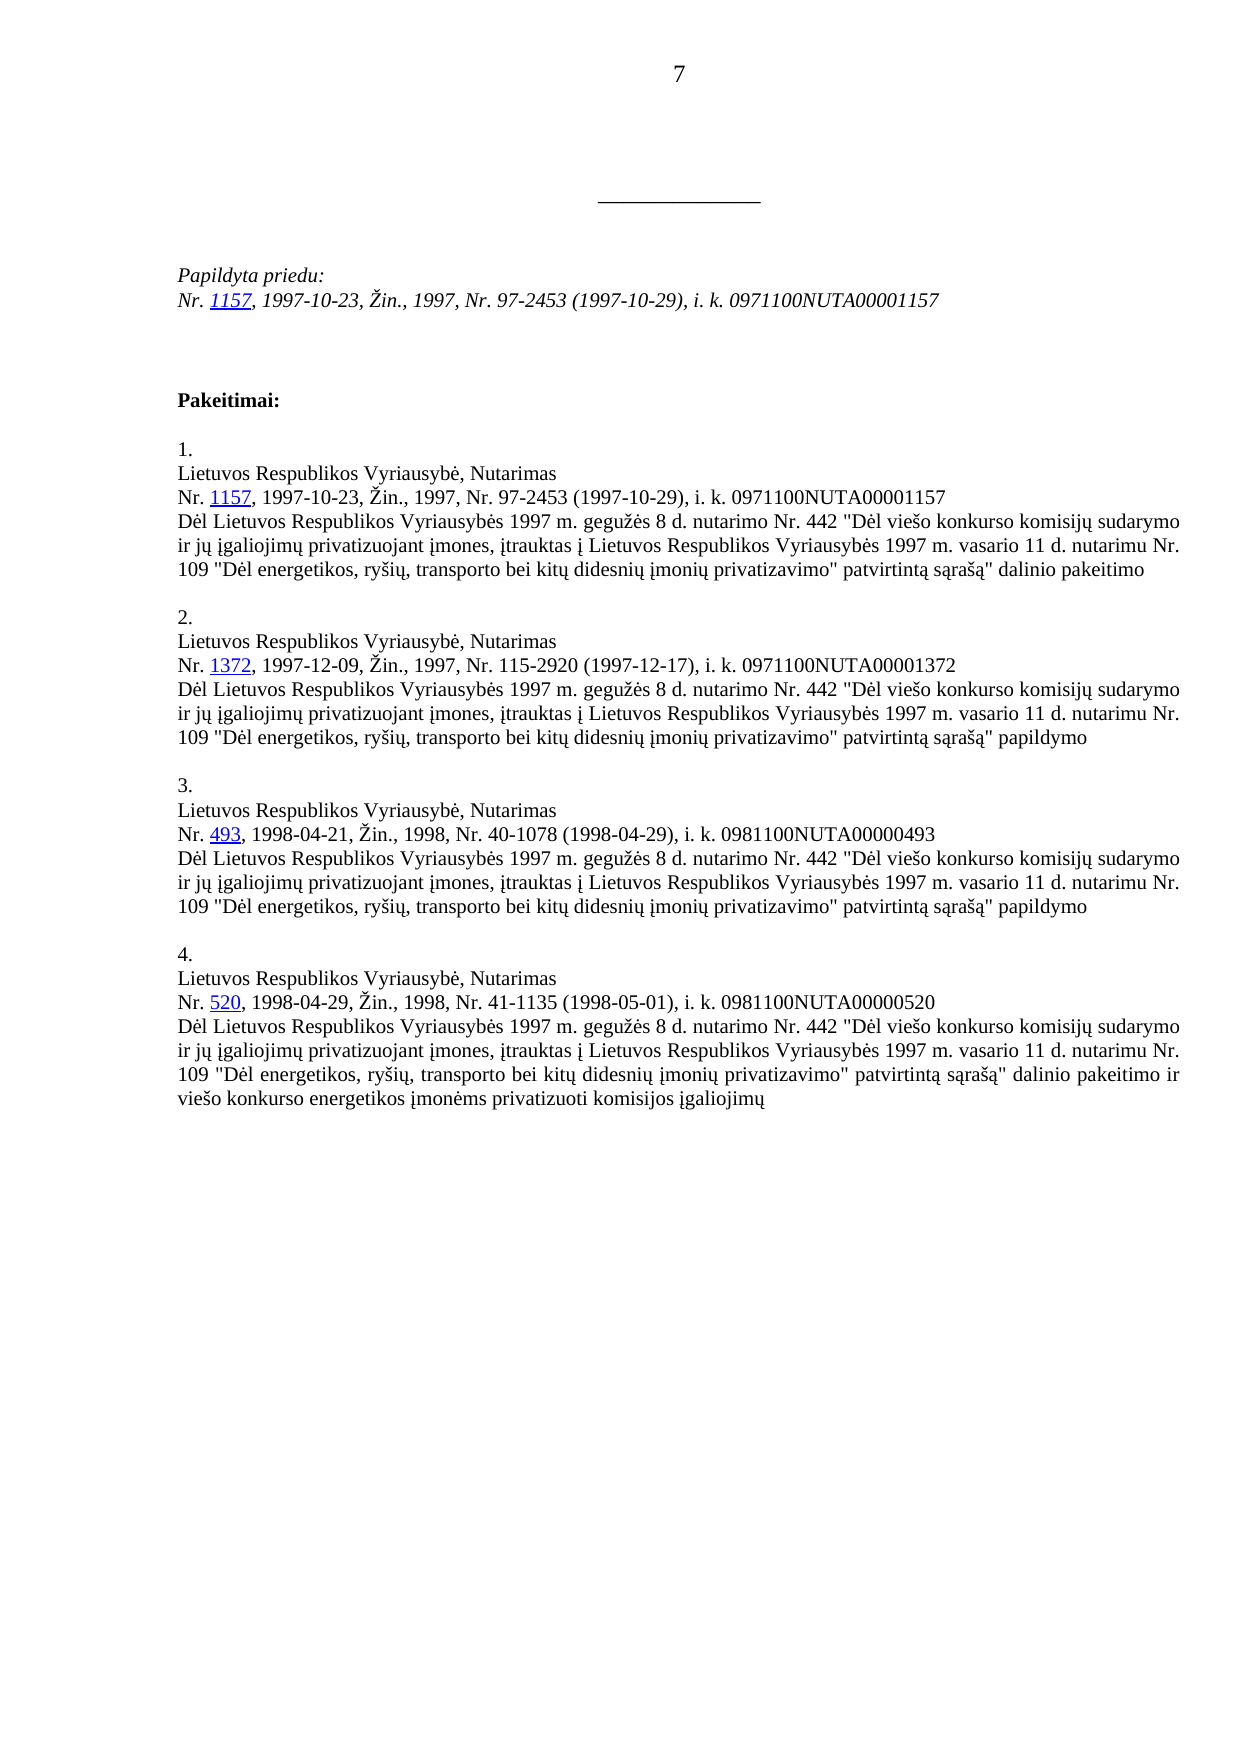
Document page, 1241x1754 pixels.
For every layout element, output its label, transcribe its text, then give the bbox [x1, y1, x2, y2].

text Dėl Lietuvos Respublikos Vyriausybės 1997 m. gegužės 8 d. nutarimo Nr. 442 "Dėl viešo konkurso komisijų sudarymo ir jų įgaliojimų privatizuojant įmones, įtrauktas į Lietuvos Respublikos Vyriausybės 1997 m. vasario 11 d. nutarimu Nr. 109 "Dėl energetikos, ryšių, transporto bei kitų didesnių įmonių privatizavimo" patvirtintą sąrašą" papildymo [177, 846, 1181, 918]
text Lietuvos Respublikos Vyriausybė, Nutarimas [177, 461, 1181, 485]
text Lietuvos Respublikos Vyriausybė, Nutarimas [177, 966, 1181, 990]
text Dėl Lietuvos Respublikos Vyriausybės 1997 m. gegužės 8 d. nutarimo Nr. 442 "Dėl viešo konkurso komisijų sudarymo ir jų įgaliojimų privatizuojant įmones, įtrauktas į Lietuvos Respublikos Vyriausybės 1997 m. vasario 11 d. nutarimu Nr. 109 "Dėl energetikos, ryšių, transporto bei kitų didesnių įmonių privatizavimo" patvirtintą sąrašą" dalinio pakeitimo [177, 509, 1181, 581]
text Dėl Lietuvos Respublikos Vyriausybės 1997 m. gegužės 8 d. nutarimo Nr. 442 "Dėl viešo konkurso komisijų sudarymo ir jų įgaliojimų privatizuojant įmones, įtrauktas į Lietuvos Respublikos Vyriausybės 1997 m. vasario 11 d. nutarimu Nr. 109 "Dėl energetikos, ryšių, transporto bei kitų didesnių įmonių privatizavimo" patvirtintą sąrašą" dalinio pakeitimo ir viešo konkurso energetikos įmonėms privatizuoti komisijos įgaliojimų [177, 1014, 1181, 1110]
text Nr. 1372, 1997-12-09, Žin., 1997, Nr. 115-2920 (1997-12-17), i. k. 0971100NUTA00001372 [177, 653, 1181, 677]
text 1. [177, 437, 1181, 461]
text Lietuvos Respublikos Vyriausybė, Nutarimas [177, 629, 1181, 653]
text Lietuvos Respublikos Vyriausybė, Nutarimas [177, 797, 1181, 822]
text Nr. 1157, 1997-10-23, Žin., 1997, Nr. 97-2453 (1997-10-29), i. k. 0971100NUTA00001157 [177, 485, 1181, 509]
text 4. [177, 942, 1181, 966]
text _____________ [177, 177, 1181, 206]
text Nr. 493, 1998-04-21, Žin., 1998, Nr. 40-1078 (1998-04-29), i. k. 0981100NUTA00000493 [177, 822, 1181, 846]
text 2. [177, 605, 1181, 629]
text Nr. 1157, 1997-10-23, Žin., 1997, Nr. 97-2453 (1997-10-29), i. k. 0971100NUTA00001157 [177, 287, 1181, 312]
text Papildyta priedu: [177, 263, 1181, 287]
text 3. [177, 773, 1181, 797]
text Pakeitimai: [177, 388, 1181, 412]
text Dėl Lietuvos Respublikos Vyriausybės 1997 m. gegužės 8 d. nutarimo Nr. 442 "Dėl viešo konkurso komisijų sudarymo ir jų įgaliojimų privatizuojant įmones, įtrauktas į Lietuvos Respublikos Vyriausybės 1997 m. vasario 11 d. nutarimu Nr. 109 "Dėl energetikos, ryšių, transporto bei kitų didesnių įmonių privatizavimo" patvirtintą sąrašą" papildymo [177, 677, 1181, 749]
text Nr. 520, 1998-04-29, Žin., 1998, Nr. 41-1135 (1998-05-01), i. k. 0981100NUTA00000520 [177, 990, 1181, 1014]
